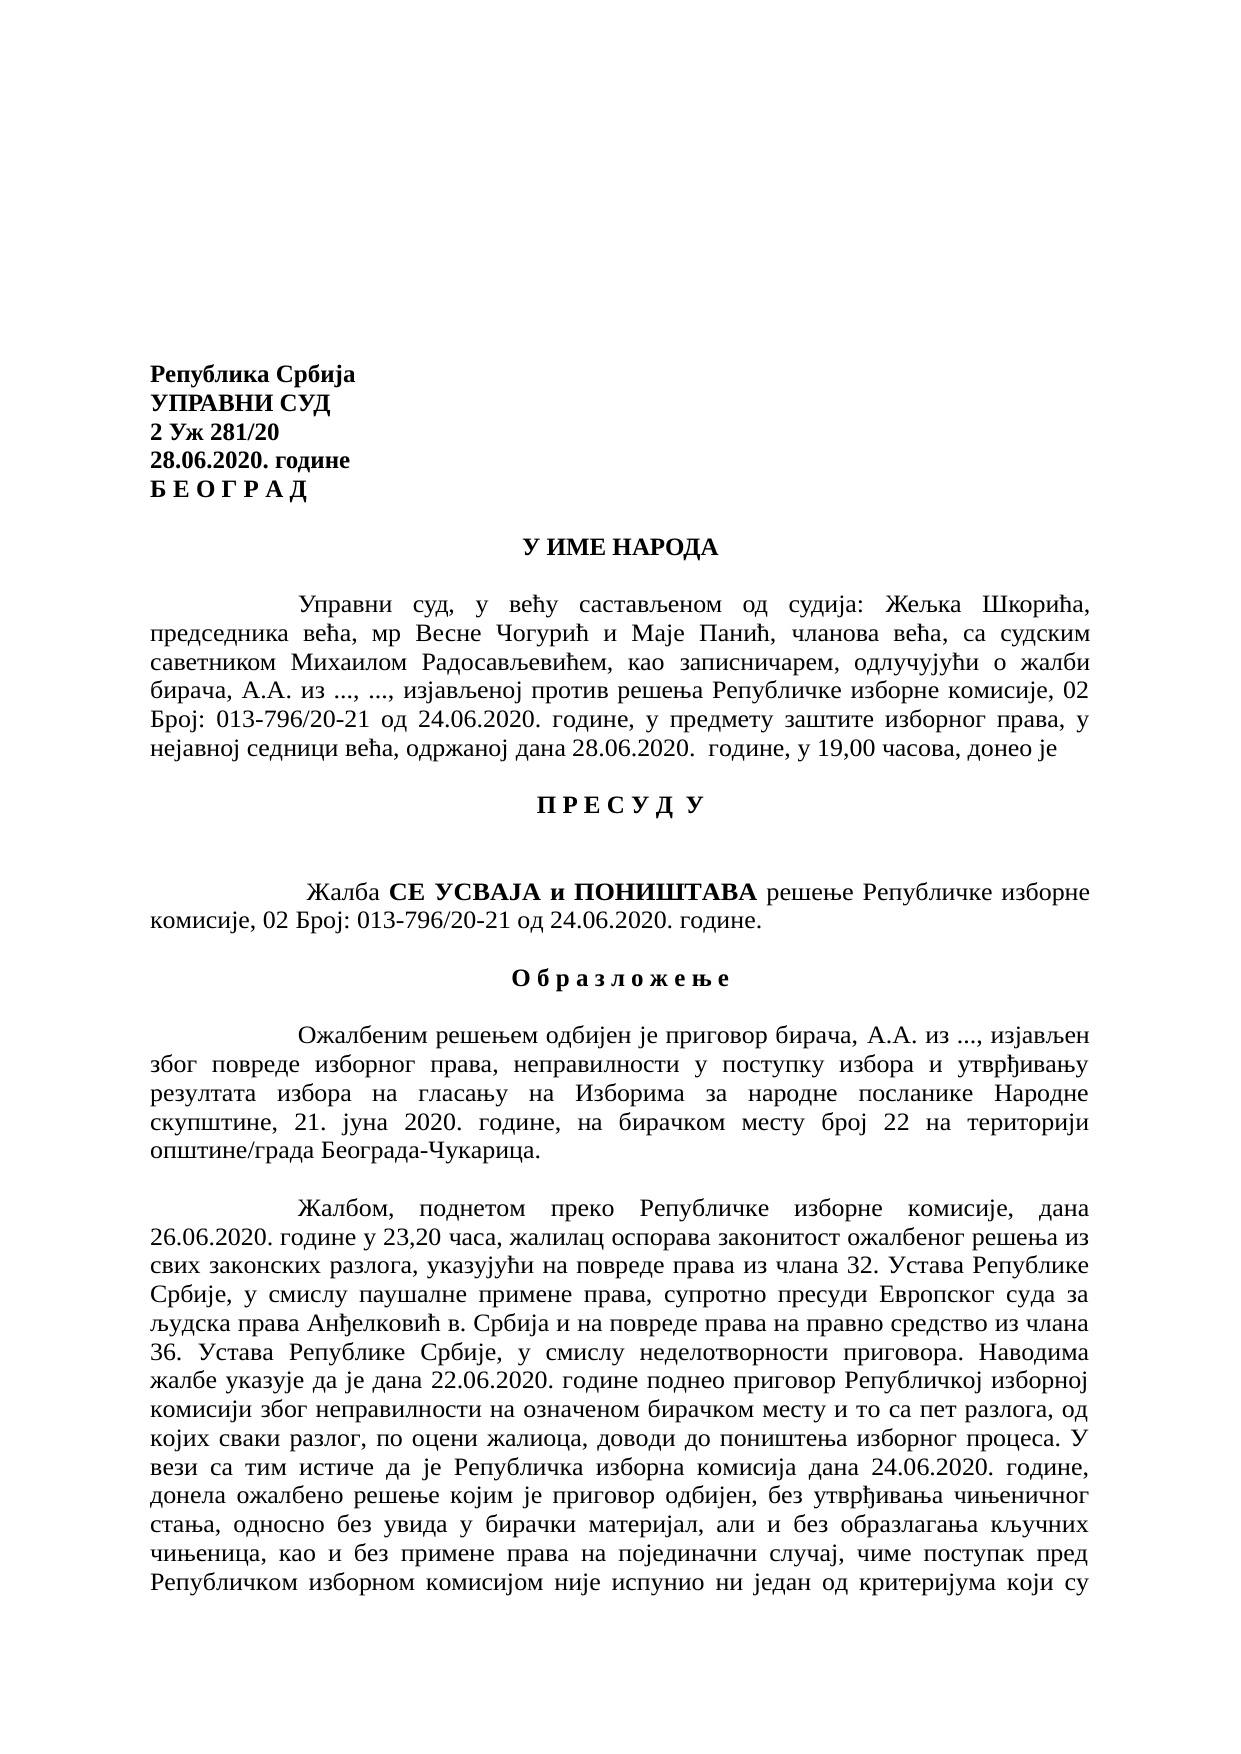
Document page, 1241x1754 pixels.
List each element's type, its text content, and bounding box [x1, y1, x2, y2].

text Жалбом, поднетом преко Републичке изборне комисије, дана 26.06.2020. године у 23,20 часа, жалилац оспорава законитост ожалбеног решења из свих законских разлога, указујући на повреде права из члана 32. Устава Републике Србије, у смислу паушалне примене права, супротно пресуди Европског суда за људска права Анђелковић в. Србија и на повреде права на правно средство из члана 36. Устава Републике Србије, у смислу неделотворности приговора. Наводима жалбе указује да је дана 22.06.2020. године поднео приговор Републичкој изборној комисији због неправилности на означеном бирачком месту и то са пет разлога, од којих сваки разлог, по оцени жалиоца, доводи до поништења изборног процеса. У вези са тим истиче да је Републичка изборна комисија дана 24.06.2020. године, донела ожалбено решење којим је приговор одбијен, без утврђивања чињеничног стања, односно без увида у бирачки материјал, али и без образлагања кључних чињеница, као и без примене права на појединачни случај, чиме поступак пред Републичком изборном комисијом није испунио ни један од критеријума који су [150, 1193, 1090, 1595]
text Управни суд, у већу састављеном од судија: Жељка Шкорића, председника већа, мр Весне Чогурић и Маје Панић, чланова већа, са судским саветником Михаилом Радосављевићем, као записничарем, одлучујући о жалби бирача, А.А. из ..., ..., изјављеној против решења Републичке изборне комисије, 02 Број: 013-796/20-21 од 24.06.2020. године, у предмету заштите изборног права, у нејавној седници већа, одржаној дана 28.06.2020. године, у 19,00 часова, донео је [150, 589, 1090, 762]
text 28.06.2020. године [150, 445, 1090, 474]
text 2 Уж 281/20 [150, 417, 1090, 445]
text Жалба СЕ УСВАЈА и ПОНИШТАВА решење Републичке изборне комисије, 02 Број: 013-796/20-21 од 24.06.2020. године. [150, 877, 1090, 934]
text О б р а з л о ж е њ е [150, 963, 1090, 992]
text Б Е О Г Р А Д [150, 474, 1090, 503]
text УПРАВНИ СУД [150, 388, 1090, 417]
text Република Србија [150, 148, 1090, 388]
text У ИМЕ НАРОДА [150, 532, 1090, 560]
text П Р Е С У Д У [150, 790, 1090, 819]
text Ожалбеним решењем одбијен је приговор бирача, А.А. из ..., изјављен због повреде изборног права, неправилности у поступку избора и утврђивању резултата избора на гласању на Изборима за народне посланике Народне скупштине, 21. јуна 2020. године, на бирачком месту број 22 на територији општине/града Београда-Чукарица. [150, 1020, 1090, 1164]
